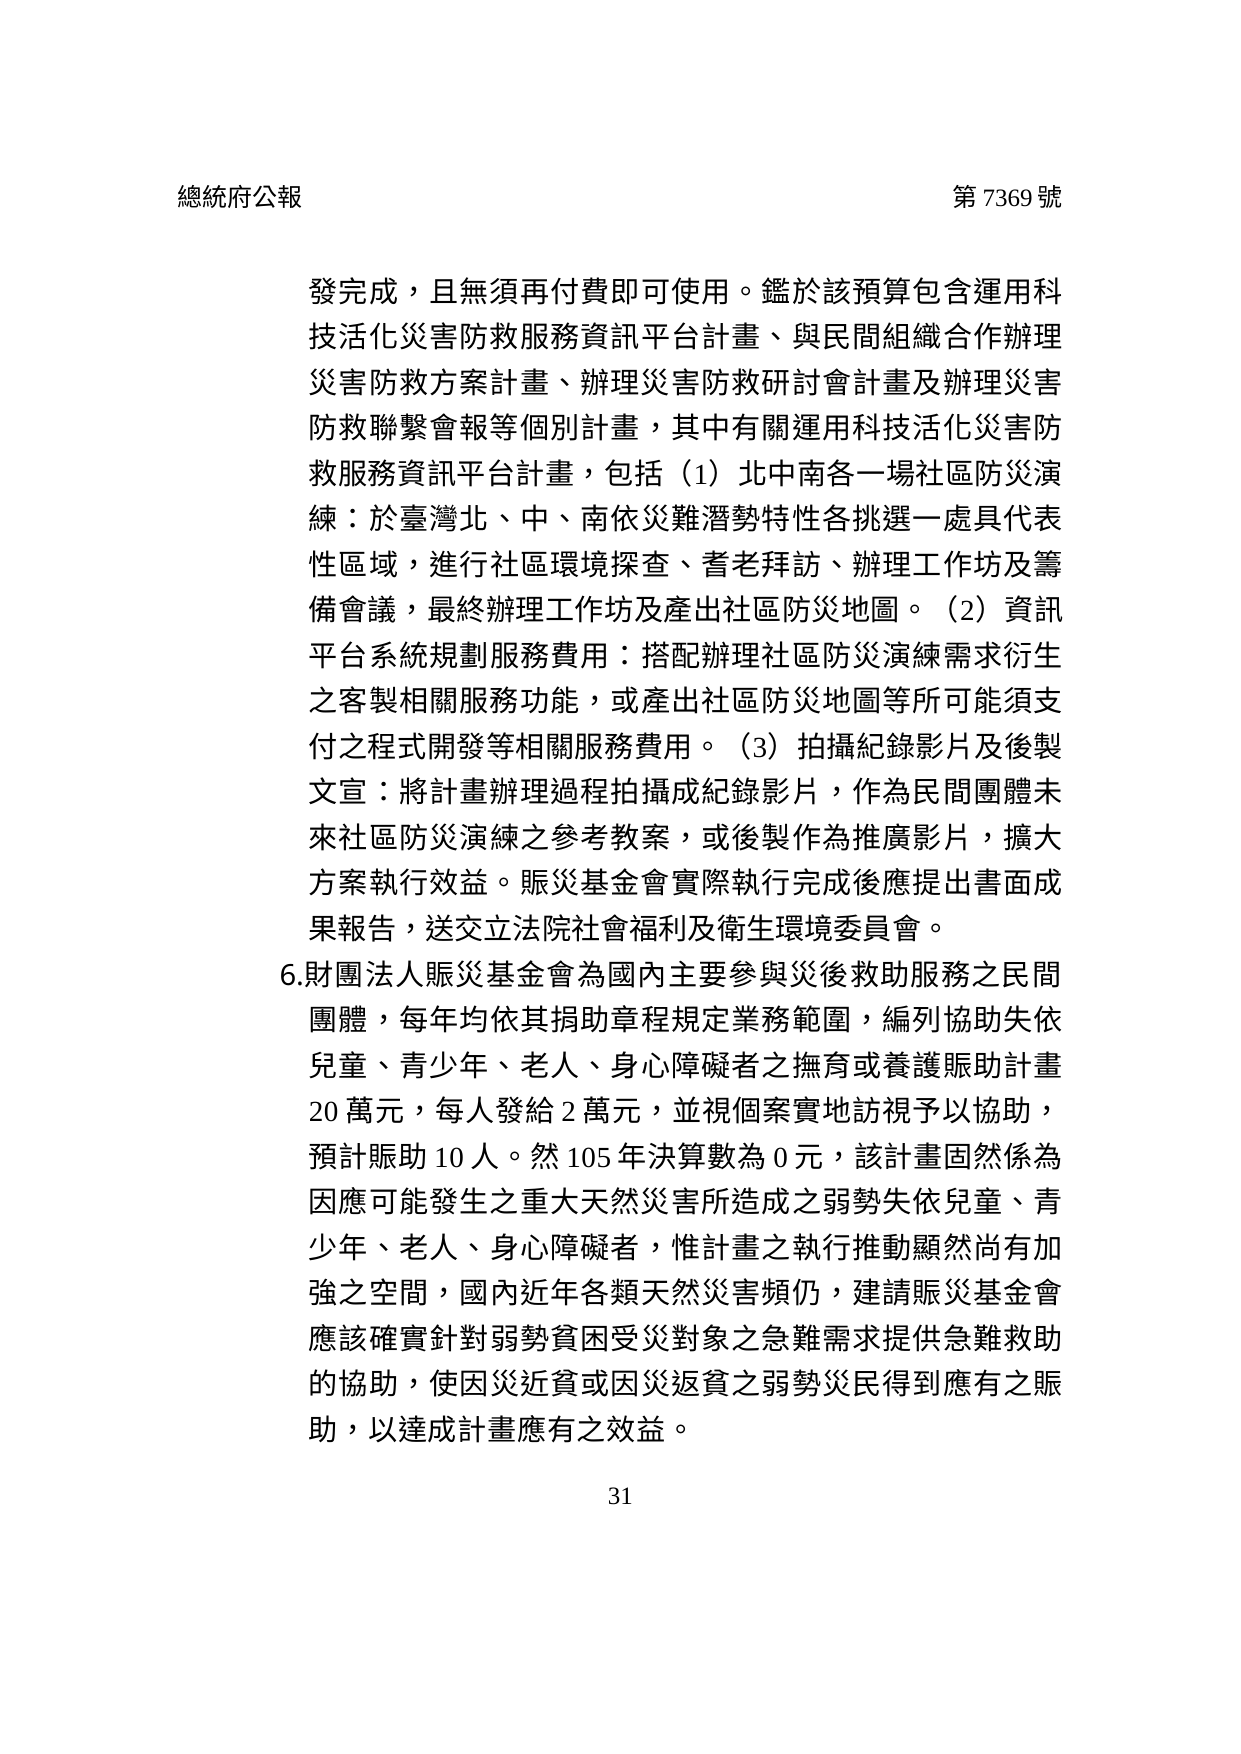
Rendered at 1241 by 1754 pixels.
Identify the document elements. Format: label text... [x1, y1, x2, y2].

text 6.財團法人賑災基金會為國內主要參與災後救助服務之民間團體，每年均依其捐助章程規定業務範圍，編列協助失依兒童、青少年、老人、身心障礙者之撫育或養護賑助計畫20萬元，每人發給2萬元，並視個案實地訪視予以協助，預計賑助10人。然105年決算數為0元，該計畫固然係為因應可能發生之重大天然災害所造成之弱勢失依兒童、青少年、老人、身心障礙者，惟計畫之執行推動顯然尚有加強之空間，國內近年各類天然災害頻仍，建請賑災基金會應該確實針對弱勢貧困受災對象之急難需求提供急難救助的協助，使因災近貧或因災返貧之弱勢災民得到應有之賑助，以達成計畫應有之效益。 [279, 949, 1063, 1449]
text 發完成，且無須再付費即可使用。鑑於該預算包含運用科技活化災害防救服務資訊平台計畫、與民間組織合作辦理災害防救方案計畫、辦理災害防救研討會計畫及辦理災害防救聯繫會報等個別計畫，其中有關運用科技活化災害防救服務資訊平台計畫，包括（1）北中南各一場社區防災演練：於臺灣北、中、南依災難潛勢特性各挑選一處具代表性區域，進行社區環境探查、耆老拜訪、辦理工作坊及籌備會議，最終辦理工作坊及產出社區防災地圖。（2）資訊平台系統規劃服務費用：搭配辦理社區防災演練需求衍生之客製相關服務功能，或產出社區防災地圖等所可能須支付之程式開發等相關服務費用。（3）拍攝紀錄影片及後製文宣：將計畫辦理過程拍攝成紀錄影片，作為民間團體未來社區防災演練之參考教案，或後製作為推廣影片，擴大方案執行效益。賑災基金會實際執行完成後應提出書面成果報告，送交立法院社會福利及衛生環境委員會。 [279, 266, 1063, 949]
